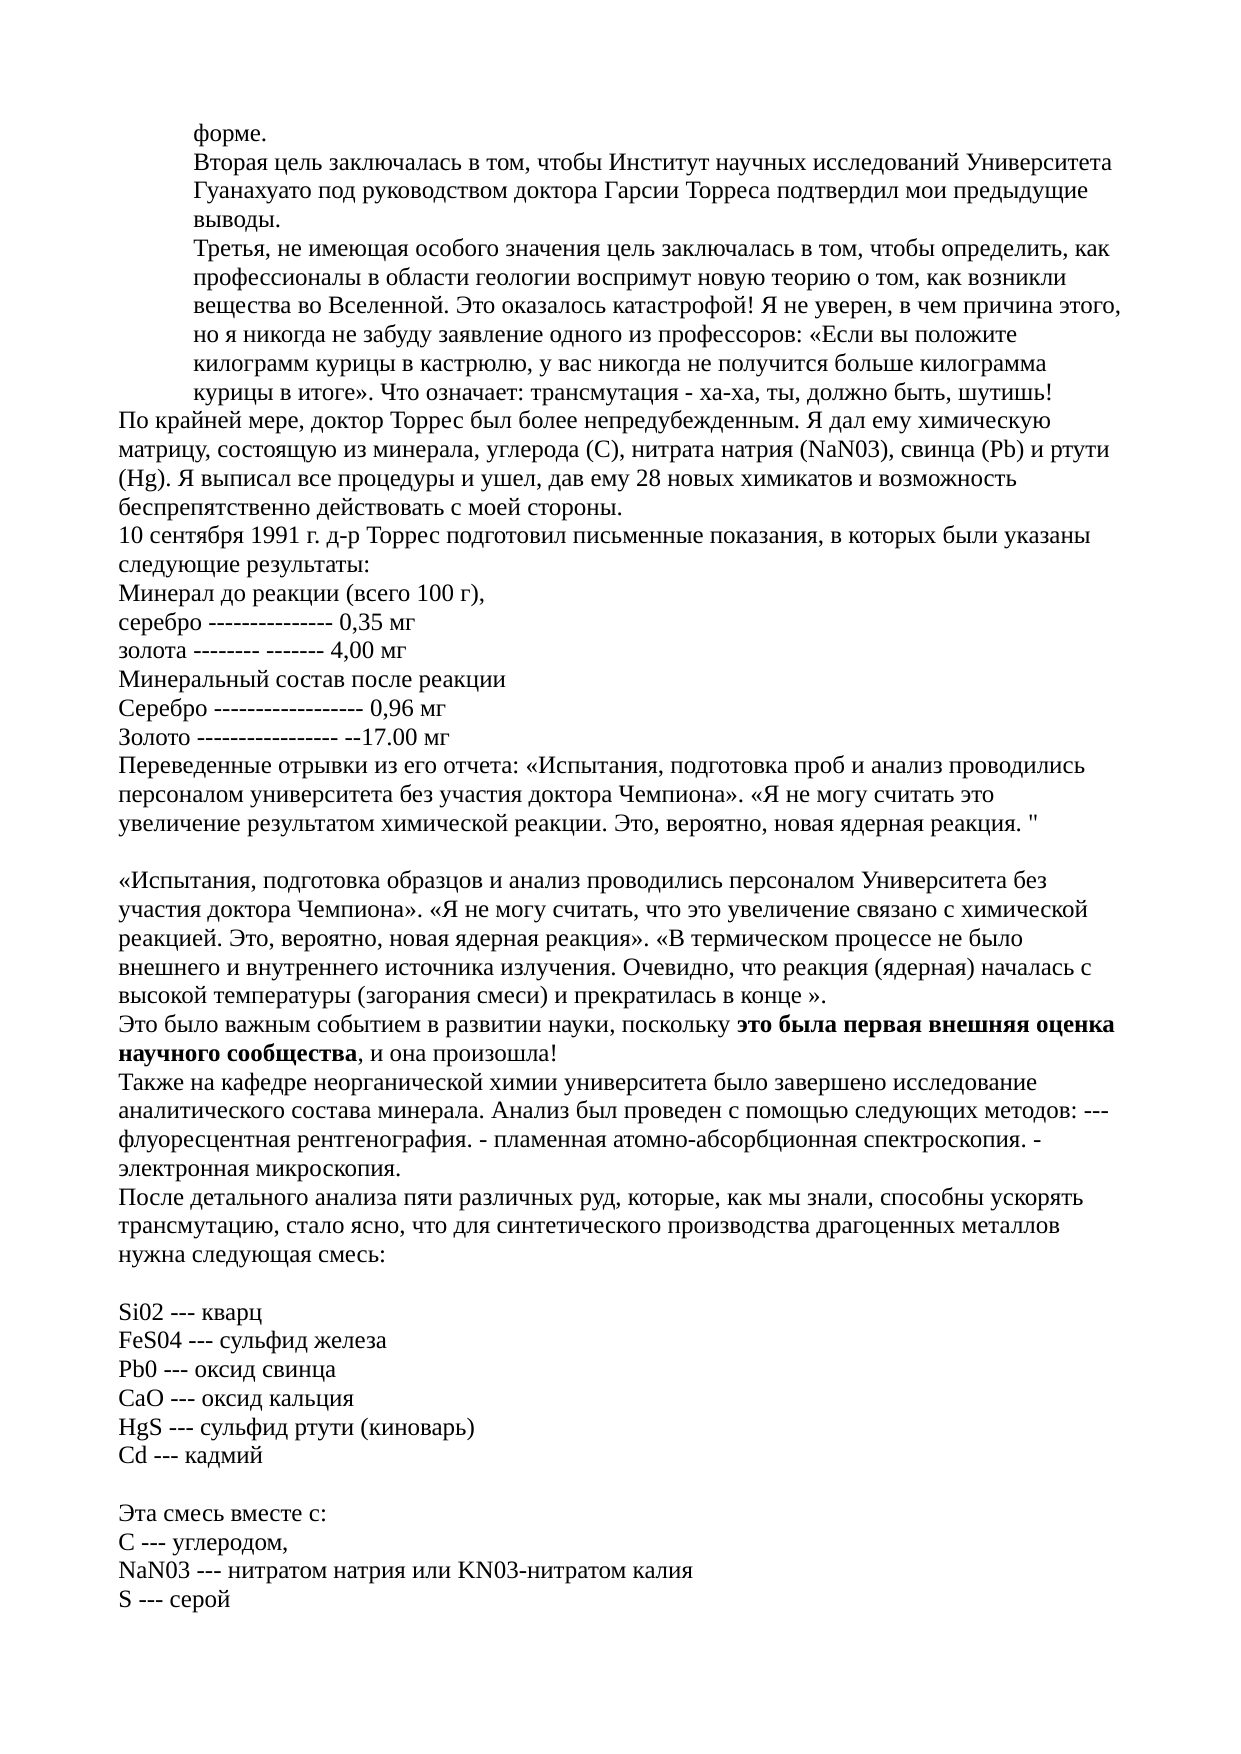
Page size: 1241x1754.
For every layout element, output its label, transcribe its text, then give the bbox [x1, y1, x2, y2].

text CaO --- оксид кальция [118, 1383, 1122, 1412]
list Третья, не имеющая особого значения цель заключалась в том, чтобы определить, как профессионалы в области геологии воспримут новую теорию о том, как возникли вещества во Вселенной. Это оказалось катастрофой! Я не уверен, в чем причина этого, но я никогда не забуду заявление одного из профессоров: «Если вы положите килограмм курицы в кастрюлю, у вас никогда не получится больше килограмма курицы в итоге». Что означает: трансмутация - ха-ха, ты, должно быть, шутишь! [156, 233, 1122, 406]
text Золото ----------------- --17.00 мг [118, 722, 1122, 751]
list Вторая цель заключалась в том, чтобы Институт научных исследований Университета Гуанахуато под руководством доктора Гарсии Торреса подтвердил мои предыдущие выводы. [156, 147, 1122, 233]
text FeS04 --- сульфид железа [118, 1326, 1122, 1354]
text золота -------- ------- 4,00 мг [118, 636, 1122, 664]
text Серебро ------------------ 0,96 мг [118, 693, 1122, 722]
text 10 сентября 1991 г. д-р Торрес подготовил письменные показания, в которых были указаны следующие результаты: [118, 521, 1122, 578]
text S --- серой [118, 1584, 1122, 1613]
text Минеральный состав после реакции [118, 664, 1122, 693]
text Переведенные отрывки из его отчета: «Испытания, подготовка проб и анализ проводились персоналом университета без участия доктора Чемпиона». «Я не могу считать это увеличение результатом химической реакции. Это, вероятно, новая ядерная реакция. " [118, 751, 1122, 837]
text Pb0 --- оксид свинца [118, 1354, 1122, 1383]
text По крайней мере, доктор Торрес был более непредубежденным. Я дал ему химическую матрицу, состоящую из минерала, углерода (C), нитрата натрия (NaN03), свинца (Pb) и ртути (Hg). Я выписал все процедуры и ушел, дав ему 28 новых химикатов и возможность беспрепятственно действовать с моей стороны. [118, 406, 1122, 521]
text Si02 --- кварц [118, 1297, 1122, 1326]
text Это было важным событием в развитии науки, поскольку это была первая внешняя оценка научного сообщества, и она произошла! [118, 1009, 1122, 1067]
text Также на кафедре неорганической химии университета было завершено исследование аналитического состава минерала. Анализ был проведен с помощью следующих методов: --- флуоресцентная рентгенография. - пламенная атомно-абсорбционная спектроскопия. - электронная микроскопия. [118, 1067, 1122, 1182]
text После детального анализа пяти различных руд, которые, как мы знали, способны ускорять трансмутацию, стало ясно, что для синтетического производства драгоценных металлов нужна следующая смесь: [118, 1182, 1122, 1268]
text серебро --------------- 0,35 мг [118, 607, 1122, 636]
text C --- углеродом, [118, 1527, 1122, 1556]
text Минерал до реакции (всего 100 г), [118, 578, 1122, 607]
text NaN03 --- нитратом натрия или KN03-нитратом калия [118, 1556, 1122, 1584]
text Эта смесь вместе с: [118, 1498, 1122, 1527]
list форме. [156, 118, 1122, 147]
text «Испытания, подготовка образцов и анализ проводились персоналом Университета без участия доктора Чемпиона». «Я не могу считать, что это увеличение связано с химической реакцией. Это, вероятно, новая ядерная реакция». «В термическом процессе не было внешнего и внутреннего источника излучения. Очевидно, что реакция (ядерная) началась с высокой температуры (загорания смеси) и прекратилась в конце ». [118, 866, 1122, 1009]
text HgS --- сульфид ртути (киноварь) [118, 1412, 1122, 1441]
text Cd --- кадмий [118, 1441, 1122, 1469]
